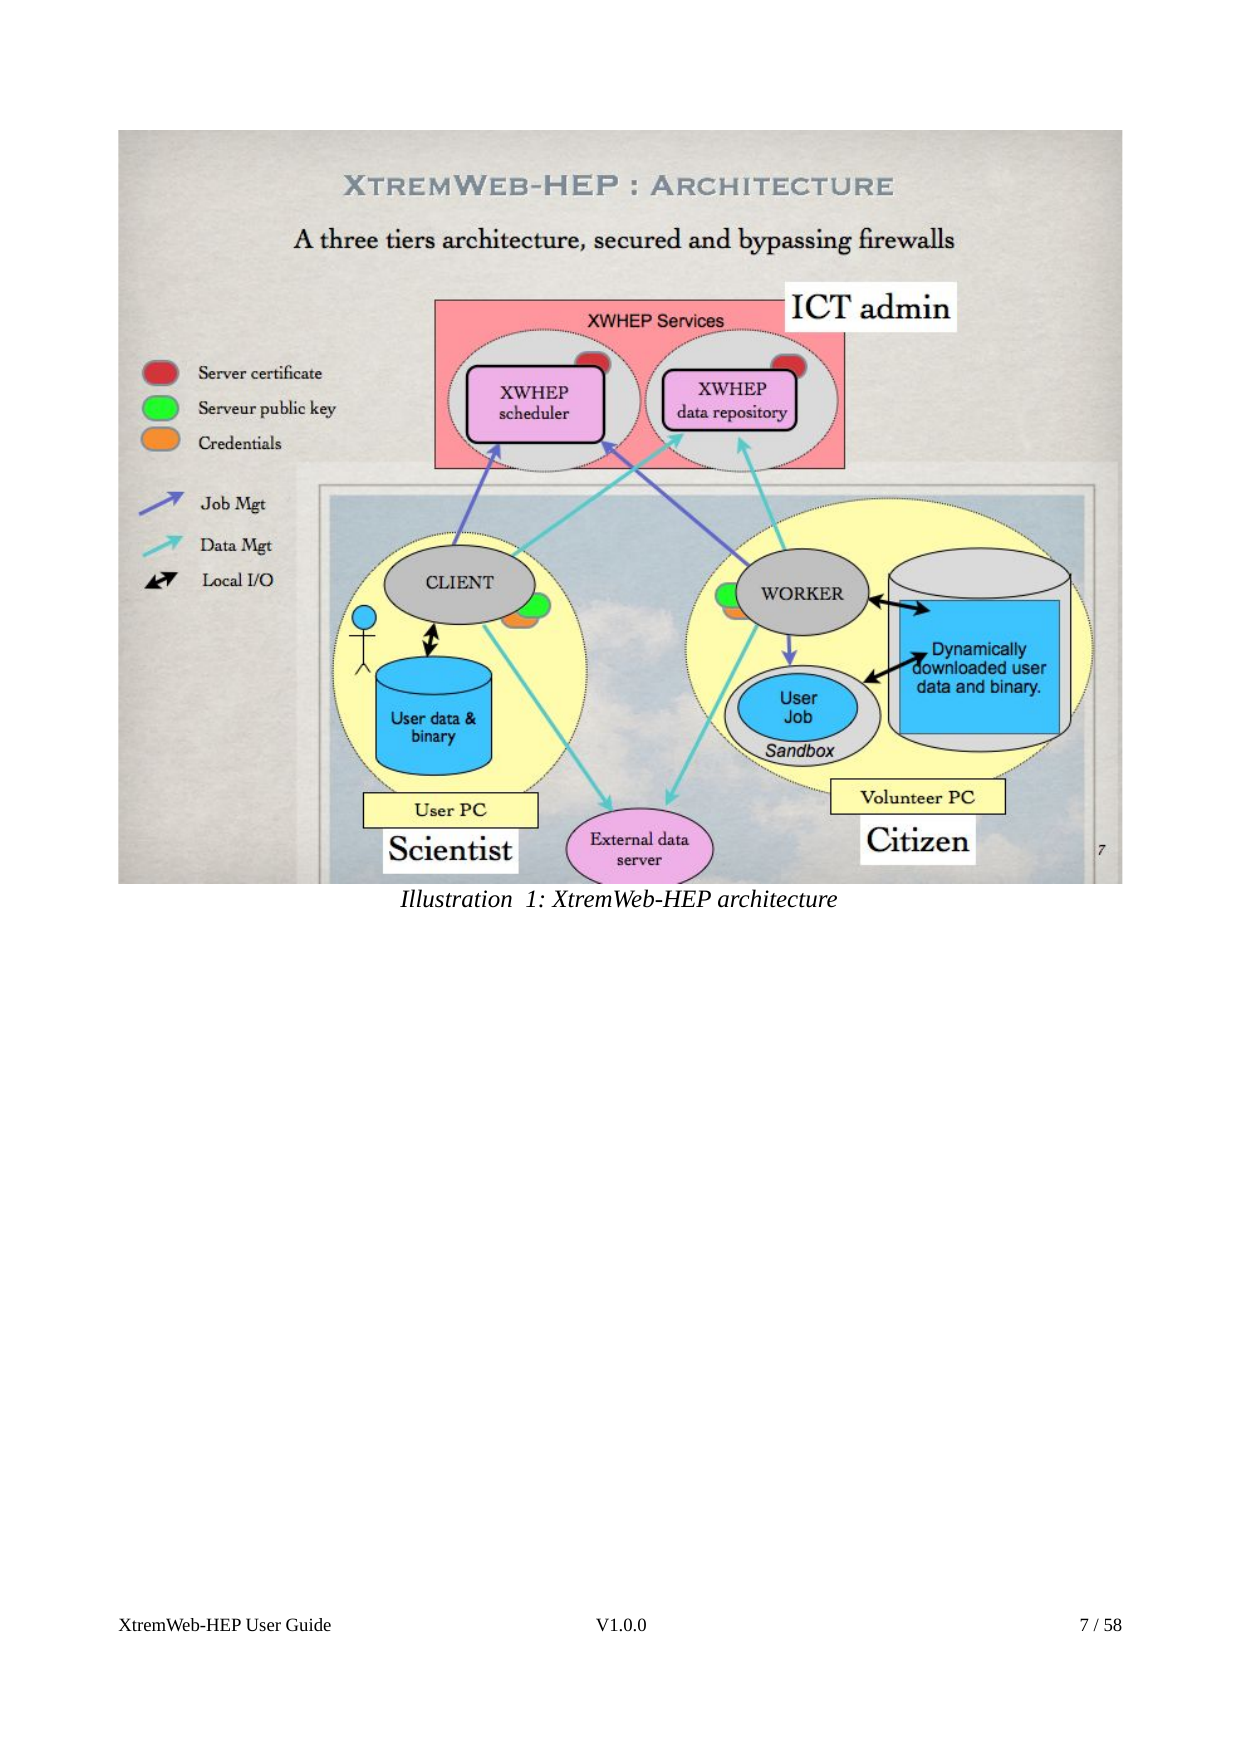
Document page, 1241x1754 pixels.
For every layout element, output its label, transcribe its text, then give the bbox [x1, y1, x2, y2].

picture [118, 130, 1123, 884]
text Illustration 1: XtremWeb-HEP architecture [118, 884, 1122, 912]
